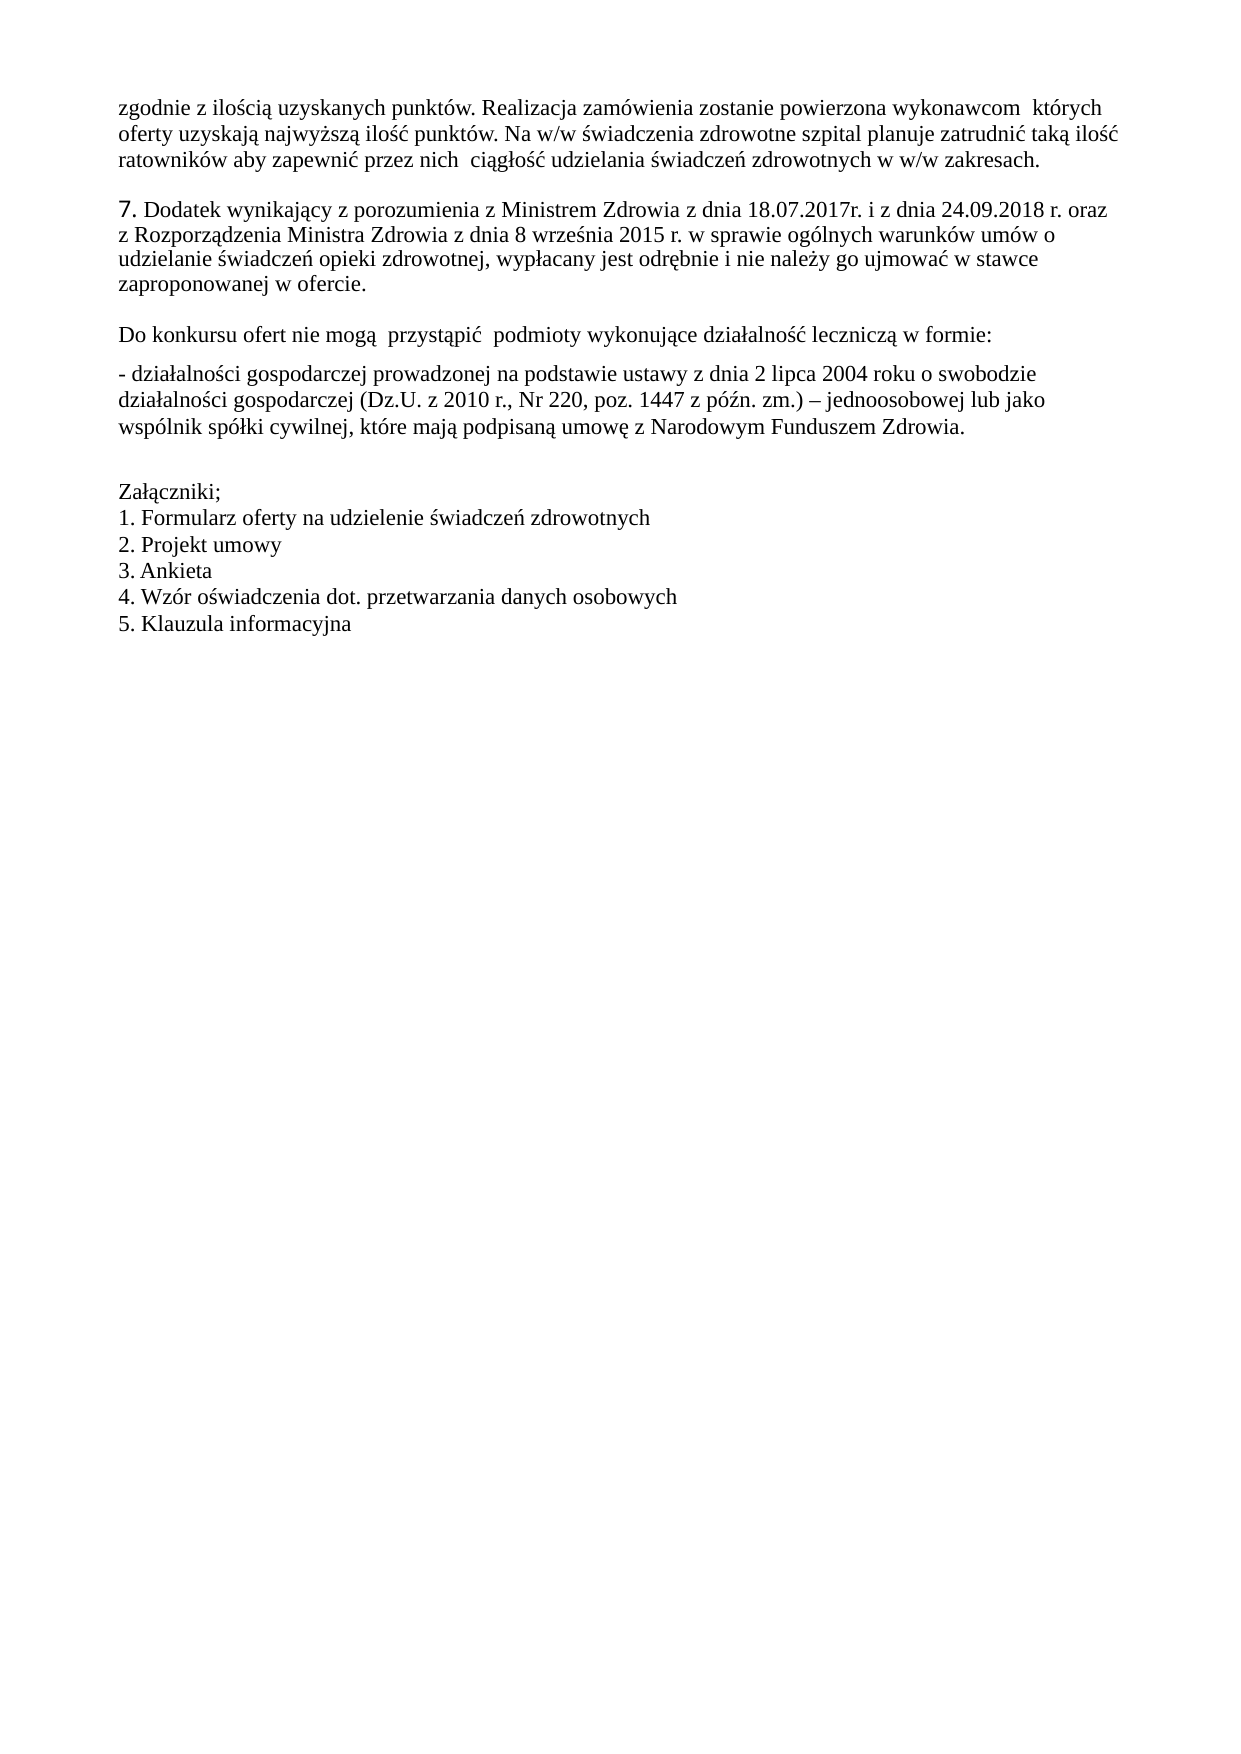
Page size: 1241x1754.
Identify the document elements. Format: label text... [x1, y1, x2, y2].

text zgodnie z ilością uzyskanych punktów. Realizacja zamówienia zostanie powierzona wykonawcom których oferty uzyskają najwyższą ilość punktów. Na w/w świadczenia zdrowotne szpital planuje zatrudnić taką ilość ratowników aby zapewnić przez nich ciągłość udzielania świadczeń zdrowotnych w w/w zakresach. [118, 94, 1122, 173]
text - działalności gospodarczej prowadzonej na podstawie ustawy z dnia 2 lipca 2004 roku o swobodzie działalności gospodarczej (Dz.U. z 2010 r., Nr 220, poz. 1447 z późn. zm.) – jednoosobowej lub jako wspólnik spółki cywilnej, które mają podpisaną umowę z Narodowym Funduszem Zdrowia. [118, 360, 1122, 439]
text Załączniki; [118, 478, 1122, 504]
text 2. Projekt umowy [118, 531, 1122, 557]
text 7. Dodatek wynikający z porozumienia z Ministrem Zdrowia z dnia 18.07.2017r. i z dnia 24.09.2018 r. oraz z Rozporządzenia Ministra Zdrowia z dnia 8 września 2015 r. w sprawie ogólnych warunków umów o udzielanie świadczeń opieki zdrowotnej, wypłacany jest odrębnie i nie należy go ujmować w stawce zaproponowanej w ofercie. [118, 198, 1122, 296]
text 3. Ankieta [118, 557, 1122, 583]
text 4. Wzór oświadczenia dot. przetwarzania danych osobowych [118, 583, 1122, 610]
text Do konkursu ofert nie mogą przystąpić podmioty wykonujące działalność leczniczą w formie: [118, 321, 1122, 348]
text 5. Klauzula informacyjna [118, 610, 1122, 636]
text 1. Formularz oferty na udzielenie świadczeń zdrowotnych [118, 504, 1122, 531]
